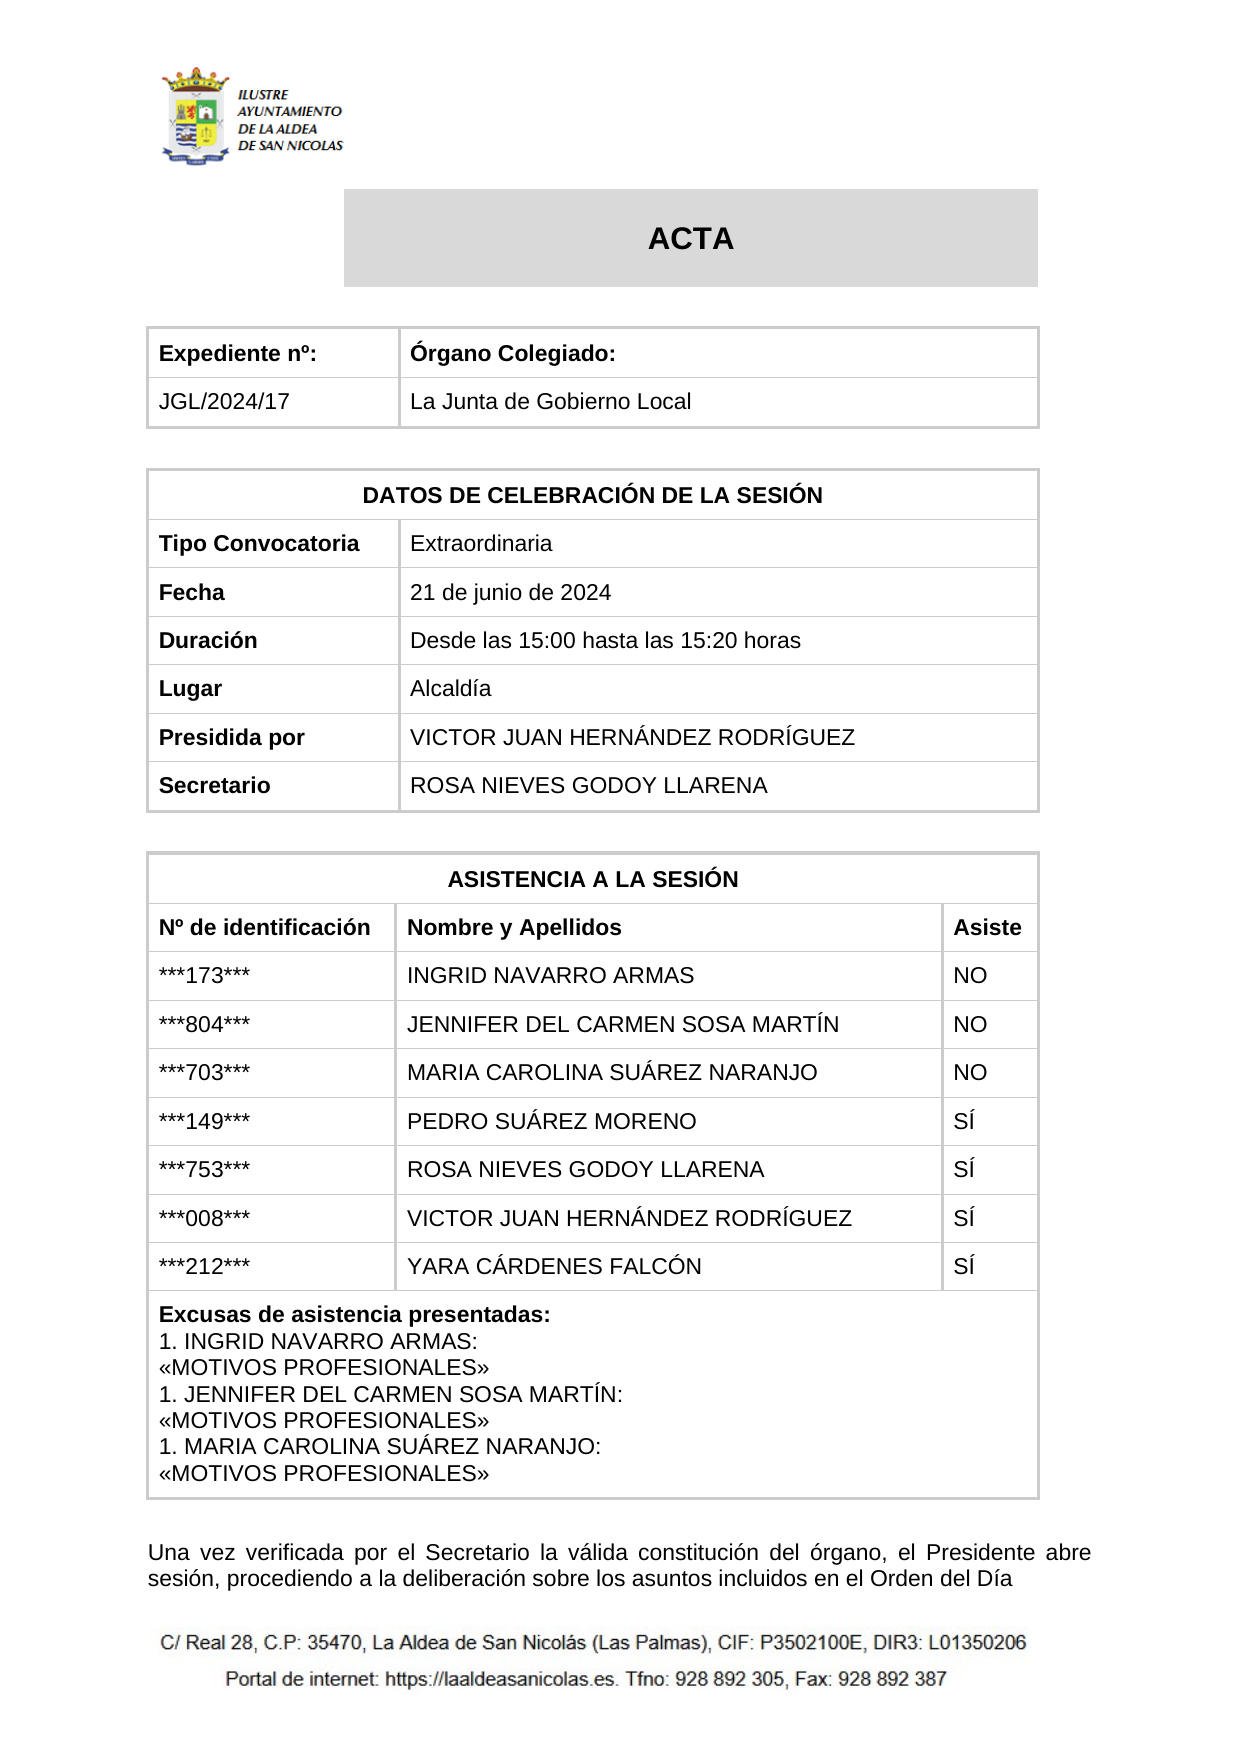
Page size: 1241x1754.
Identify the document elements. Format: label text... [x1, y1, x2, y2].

table_cell INGRID NAVARRO ARMAS [397, 952, 941, 1000]
table_cell SÍ [944, 1195, 1037, 1242]
table_cell NO [944, 1049, 1037, 1097]
table_cell SÍ [944, 1146, 1037, 1193]
table_cell VICTOR JUAN HERNÁNDEZ RODRÍGUEZ [397, 1195, 941, 1242]
table_cell Tipo Convocatoria [149, 520, 398, 567]
table_cell YARA CÁRDENES FALCÓN [397, 1243, 941, 1290]
table_cell ***212*** [149, 1243, 394, 1290]
table_cell ***804*** [149, 1001, 394, 1048]
table_cell NO [944, 952, 1037, 1000]
table_cell Secretario [149, 762, 398, 809]
table_cell Lugar [149, 665, 398, 713]
table_cell La Junta de Gobierno Local [401, 378, 1037, 426]
table_cell ***008*** [149, 1195, 394, 1242]
table_header ACTA [344, 189, 1038, 287]
table_cell Extraordinaria [401, 520, 1037, 567]
table_cell Asiste [944, 904, 1037, 951]
picture [148, 1626, 1034, 1695]
table_header Expediente nº: [149, 329, 398, 377]
table_cell Alcaldía [401, 665, 1037, 713]
table_header [148, 189, 344, 287]
table_cell SÍ [944, 1243, 1037, 1290]
table_header Órgano Colegiado: [401, 329, 1037, 377]
table_cell Desde las 15:00 hasta las 15:20 horas [401, 617, 1037, 664]
table_cell ***703*** [149, 1049, 394, 1097]
table_cell ***149*** [149, 1098, 394, 1145]
text Una vez verificada por el Secretario la válida constitución del órgano, el Presidente abre sesión, procediendo a la deliberación sobre los asuntos incluidos en el Orden del Día [148, 1539, 1093, 1592]
table_cell JGL/2024/17 [149, 378, 398, 426]
table_cell ***173*** [149, 952, 394, 1000]
table_cell Excusas de asistencia presentadas: 1. INGRID NAVARRO ARMAS: «MOTIVOS PROFESIONALES» 1. JENNIFER DEL CARMEN SOSA MARTÍN: «MOTIVOS PROFESIONALES» 1. MARIA CAROLINA SUÁREZ NARANJO: «MOTIVOS PROFESIONALES» [149, 1291, 1037, 1497]
table_cell MARIA CAROLINA SUÁREZ NARANJO [397, 1049, 941, 1097]
table_header ASISTENCIA A LA SESIÓN [149, 855, 1037, 903]
table_cell VICTOR JUAN HERNÁNDEZ RODRÍGUEZ [401, 714, 1037, 761]
picture [148, 59, 359, 173]
table_cell SÍ [944, 1098, 1037, 1145]
table_cell Fecha [149, 568, 398, 616]
table_cell ROSA NIEVES GODOY LLARENA [397, 1146, 941, 1193]
table_cell JENNIFER DEL CARMEN SOSA MARTÍN [397, 1001, 941, 1048]
table_cell 21 de junio de 2024 [401, 568, 1037, 616]
table_cell Nº de identificación [149, 904, 394, 951]
table_cell NO [944, 1001, 1037, 1048]
table_header DATOS DE CELEBRACIÓN DE LA SESIÓN [149, 471, 1037, 519]
table_cell Nombre y Apellidos [397, 904, 941, 951]
table_cell Duración [149, 617, 398, 664]
table_cell ROSA NIEVES GODOY LLARENA [401, 762, 1037, 809]
table_cell Presidida por [149, 714, 398, 761]
table_cell PEDRO SUÁREZ MORENO [397, 1098, 941, 1145]
table_cell ***753*** [149, 1146, 394, 1193]
